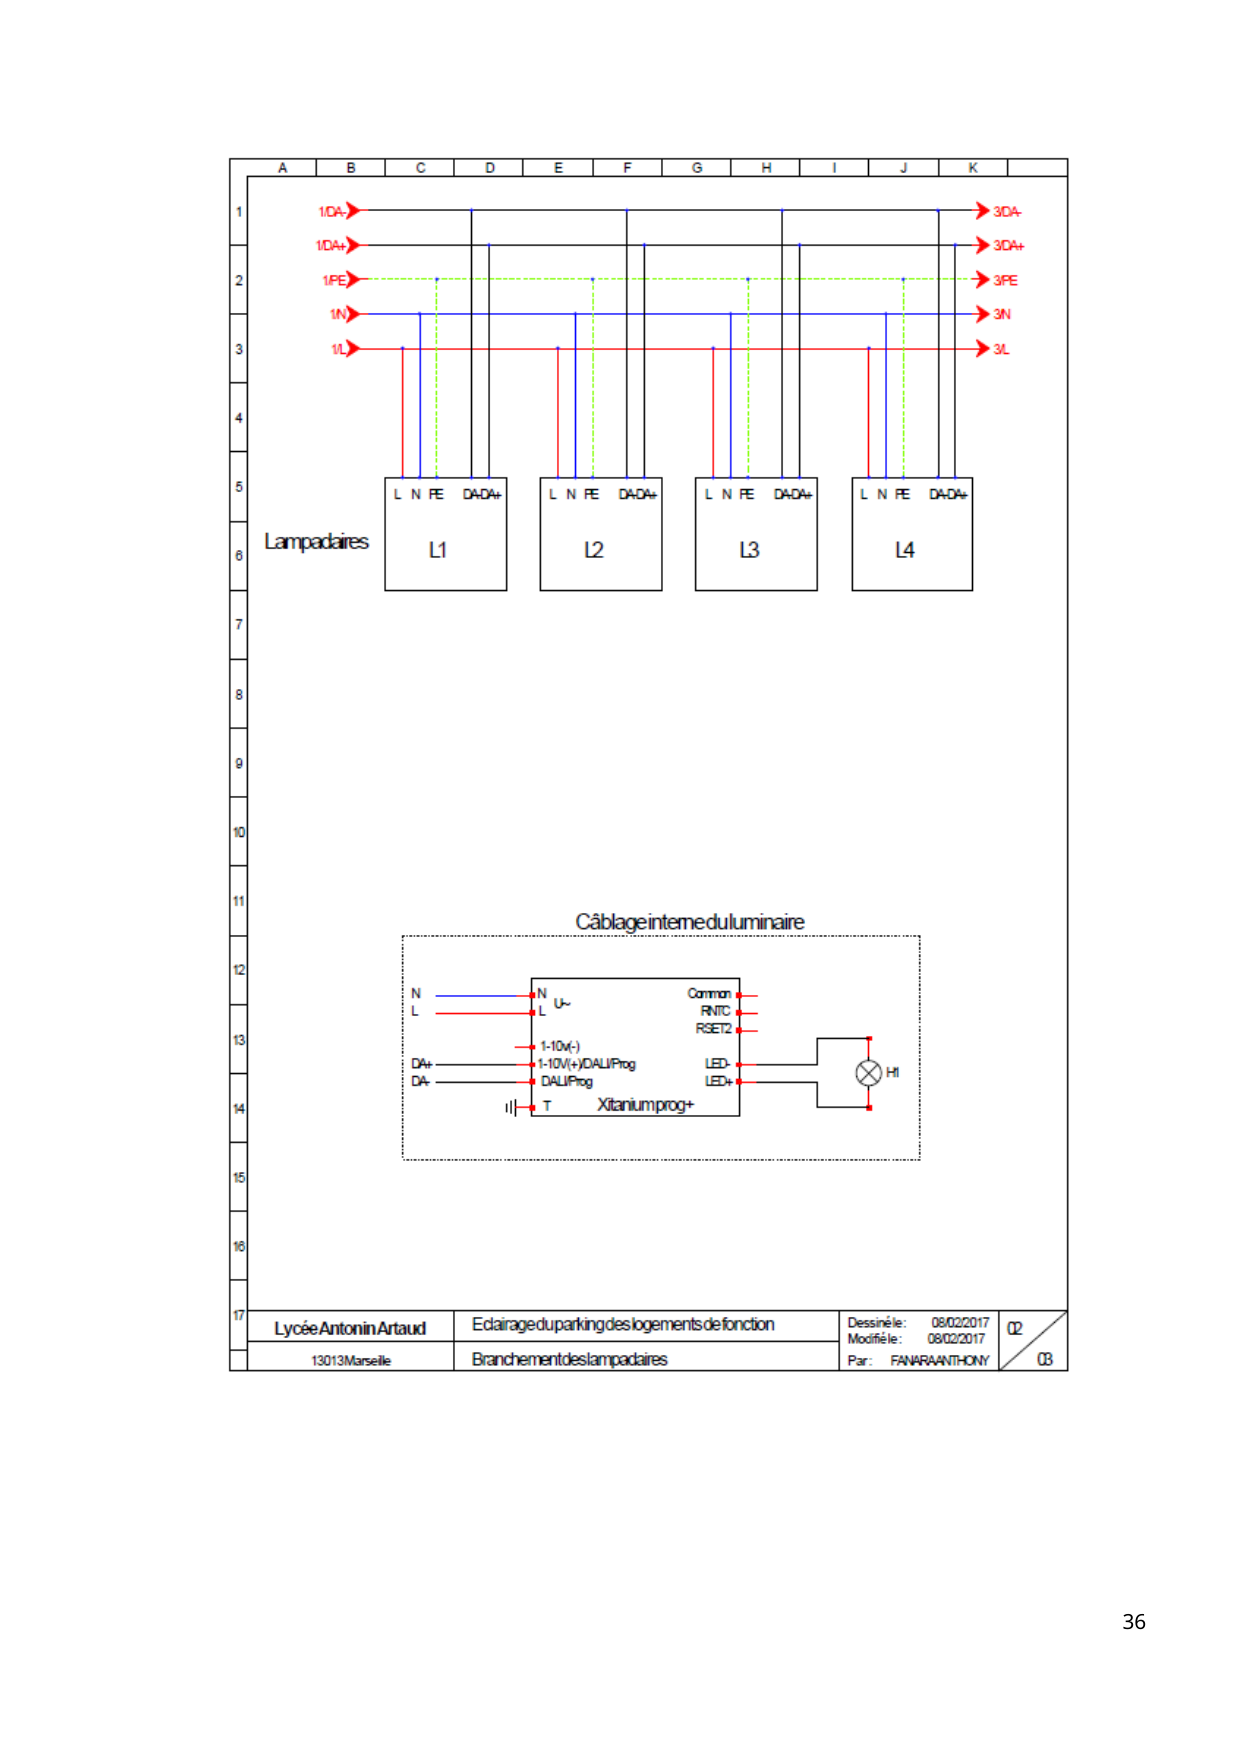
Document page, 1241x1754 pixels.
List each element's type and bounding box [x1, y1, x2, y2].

picture [222, 151, 1076, 1376]
